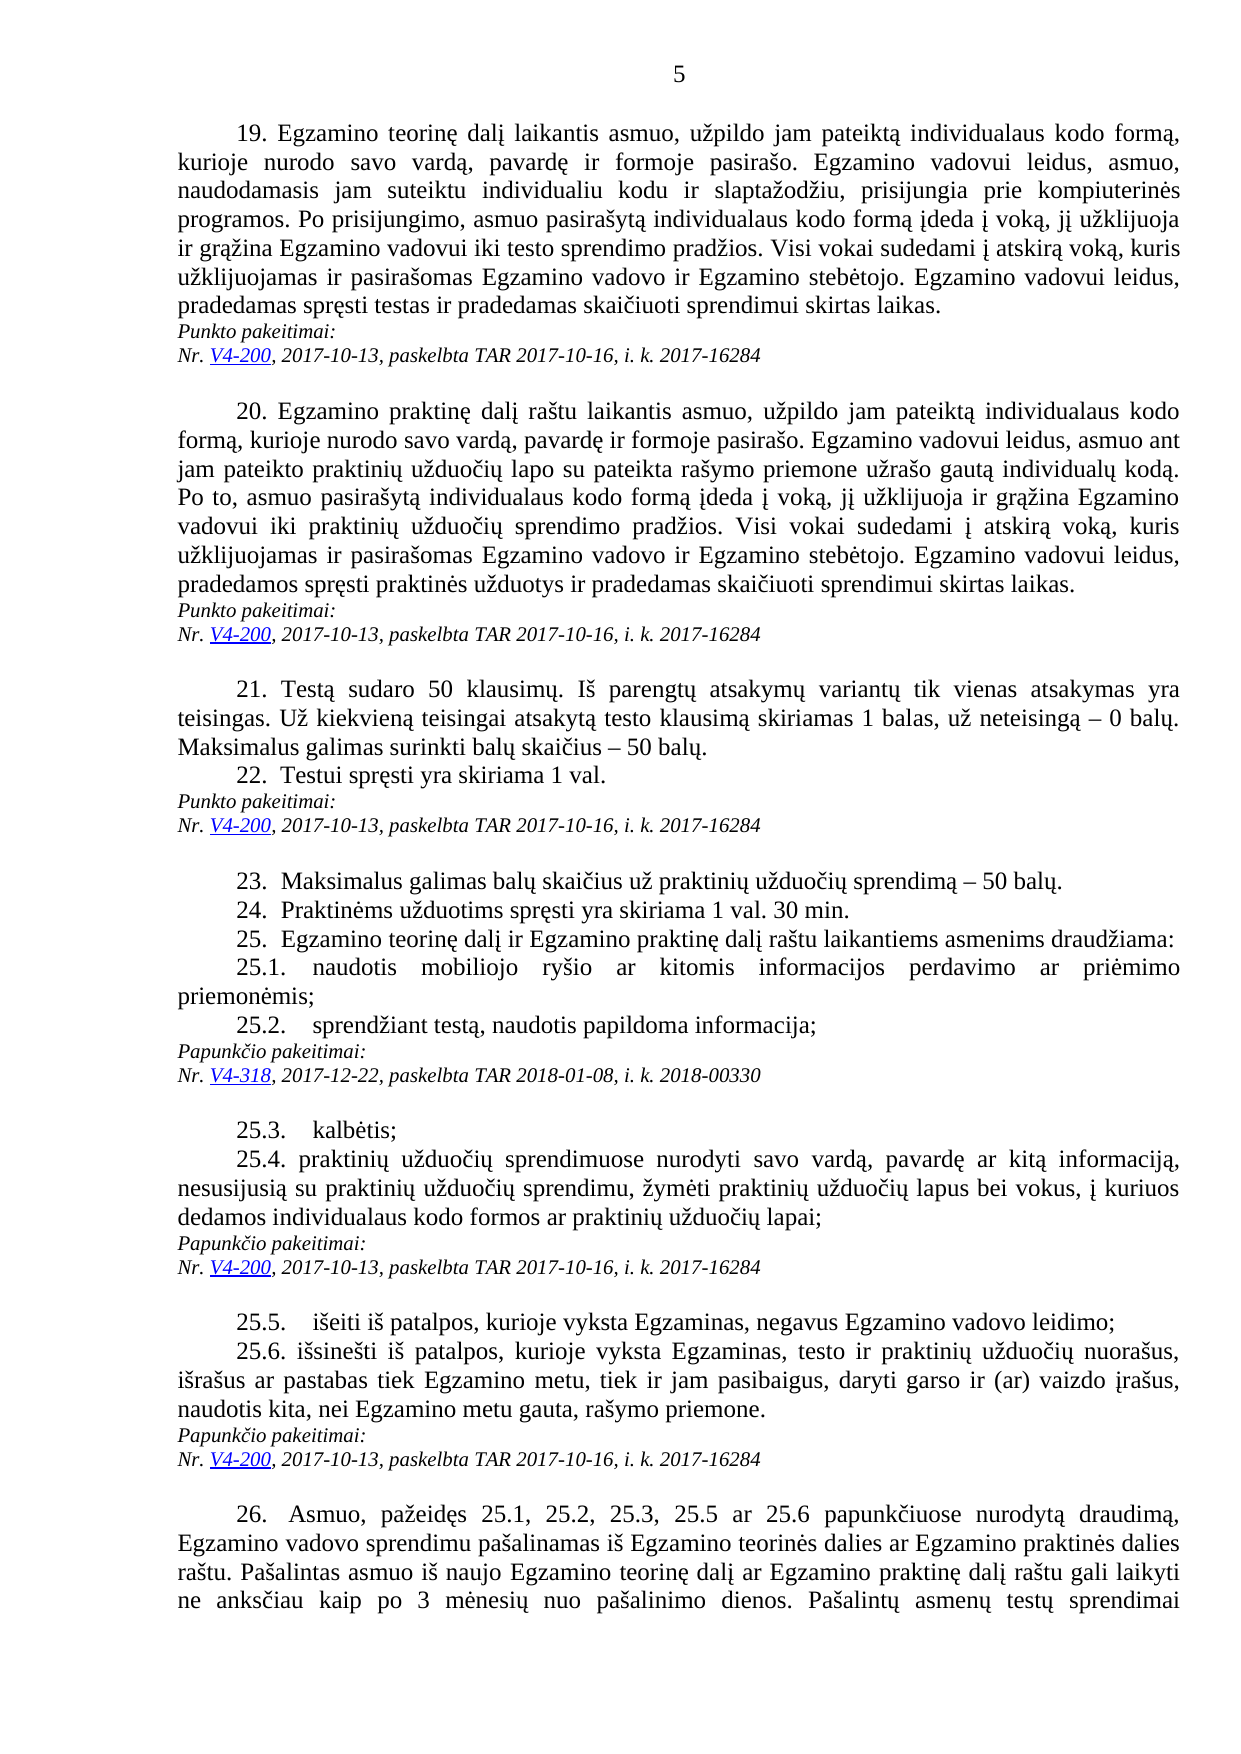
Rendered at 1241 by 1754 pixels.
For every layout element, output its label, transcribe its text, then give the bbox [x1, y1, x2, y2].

text 25.6. išsinešti iš patalpos, kurioje vyksta Egzaminas, testo ir praktinių užduočių nuorašus, išrašus ar pastabas tiek Egzamino metu, tiek ir jam pasibaigus, daryti garso ir (ar) vaizdo įrašus, naudotis kita, nei Egzamino metu gauta, rašymo priemone. [177, 1336, 1181, 1422]
text 19. Egzamino teorinę dalį laikantis asmuo, užpildo jam pateiktą individualaus kodo formą, kurioje nurodo savo vardą, pavardę ir formoje pasirašo. Egzamino vadovui leidus, asmuo, naudodamasis jam suteiktu individualiu kodu ir slaptažodžiu, prisijungia prie kompiuterinės programos. Po prisijungimo, asmuo pasirašytą individualaus kodo formą įdeda į voką, jį užklijuoja ir grąžina Egzamino vadovui iki testo sprendimo pradžios. Visi vokai sudedami į atskirą voką, kuris užklijuojamas ir pasirašomas Egzamino vadovo ir Egzamino stebėtojo. Egzamino vadovui leidus, pradedamas spręsti testas ir pradedamas skaičiuoti sprendimui skirtas laikas. [177, 118, 1181, 319]
text Nr. V4-200, 2017-10-13, paskelbta TAR 2017-10-16, i. k. 2017-16284 [177, 1447, 1181, 1471]
text Papunkčio pakeitimai: [177, 1231, 1181, 1255]
text 25.4. praktinių užduočių sprendimuose nurodyti savo vardą, pavardę ar kitą informaciją, nesusijusią su praktinių užduočių sprendimu, žymėti praktinių užduočių lapus bei vokus, į kuriuos dedamos individualaus kodo formos ar praktinių užduočių lapai; [177, 1144, 1181, 1231]
text Punkto pakeitimai: [177, 319, 1181, 343]
text 22. Testui spręsti yra skiriama 1 val. [177, 761, 1181, 789]
text 25.3. kalbėtis; [177, 1116, 1181, 1144]
text Nr. V4-200, 2017-10-13, paskelbta TAR 2017-10-16, i. k. 2017-16284 [177, 343, 1181, 367]
text Punkto pakeitimai: [177, 597, 1181, 622]
text 25. Egzamino teorinę dalį ir Egzamino praktinę dalį raštu laikantiems asmenims draudžiama: [177, 924, 1181, 952]
text 26. Asmuo, pažeidęs 25.1, 25.2, 25.3, 25.5 ar 25.6 papunkčiuose nurodytą draudimą, Egzamino vadovo sprendimu pašalinamas iš Egzamino teorinės dalies ar Egzamino praktinės dalies raštu. Pašalintas asmuo iš naujo Egzamino teorinę dalį ar Egzamino praktinę dalį raštu gali laikyti ne anksčiau kaip po 3 mėnesių nuo pašalinimo dienos. Pašalintų asmenų testų sprendimai [177, 1499, 1181, 1614]
text Nr. V4-200, 2017-10-13, paskelbta TAR 2017-10-16, i. k. 2017-16284 [177, 813, 1181, 837]
text Punkto pakeitimai: [177, 789, 1181, 813]
text Papunkčio pakeitimai: [177, 1422, 1181, 1447]
text Papunkčio pakeitimai: [177, 1039, 1181, 1063]
text 23. Maksimalus galimas balų skaičius už praktinių užduočių sprendimą – 50 balų. [177, 866, 1181, 895]
text Nr. V4-318, 2017-12-22, paskelbta TAR 2018-01-08, i. k. 2018-00330 [177, 1063, 1181, 1087]
text Nr. V4-200, 2017-10-13, paskelbta TAR 2017-10-16, i. k. 2017-16284 [177, 1255, 1181, 1279]
text 21. Testą sudaro 50 klausimų. Iš parengtų atsakymų variantų tik vienas atsakymas yra teisingas. Už kiekvieną teisingai atsakytą testo klausimą skiriamas 1 balas, už neteisingą – 0 balų. Maksimalus galimas surinkti balų skaičius – 50 balų. [177, 674, 1181, 761]
text 25.2. sprendžiant testą, naudotis papildoma informacija; [177, 1010, 1181, 1039]
text 25.1. naudotis mobiliojo ryšio ar kitomis informacijos perdavimo ar priėmimo priemonėmis; [177, 952, 1181, 1010]
text 25.5. išeiti iš patalpos, kurioje vyksta Egzaminas, negavus Egzamino vadovo leidimo; [177, 1307, 1181, 1336]
text 20. Egzamino praktinę dalį raštu laikantis asmuo, užpildo jam pateiktą individualaus kodo formą, kurioje nurodo savo vardą, pavardę ir formoje pasirašo. Egzamino vadovui leidus, asmuo ant jam pateikto praktinių užduočių lapo su pateikta rašymo priemone užrašo gautą individualų kodą. Po to, asmuo pasirašytą individualaus kodo formą įdeda į voką, jį užklijuoja ir grąžina Egzamino vadovui iki praktinių užduočių sprendimo pradžios. Visi vokai sudedami į atskirą voką, kuris užklijuojamas ir pasirašomas Egzamino vadovo ir Egzamino stebėtojo. Egzamino vadovui leidus, pradedamos spręsti praktinės užduotys ir pradedamas skaičiuoti sprendimui skirtas laikas. [177, 396, 1181, 597]
text 24. Praktinėms užduotims spręsti yra skiriama 1 val. 30 min. [177, 895, 1181, 924]
text Nr. V4-200, 2017-10-13, paskelbta TAR 2017-10-16, i. k. 2017-16284 [177, 622, 1181, 646]
